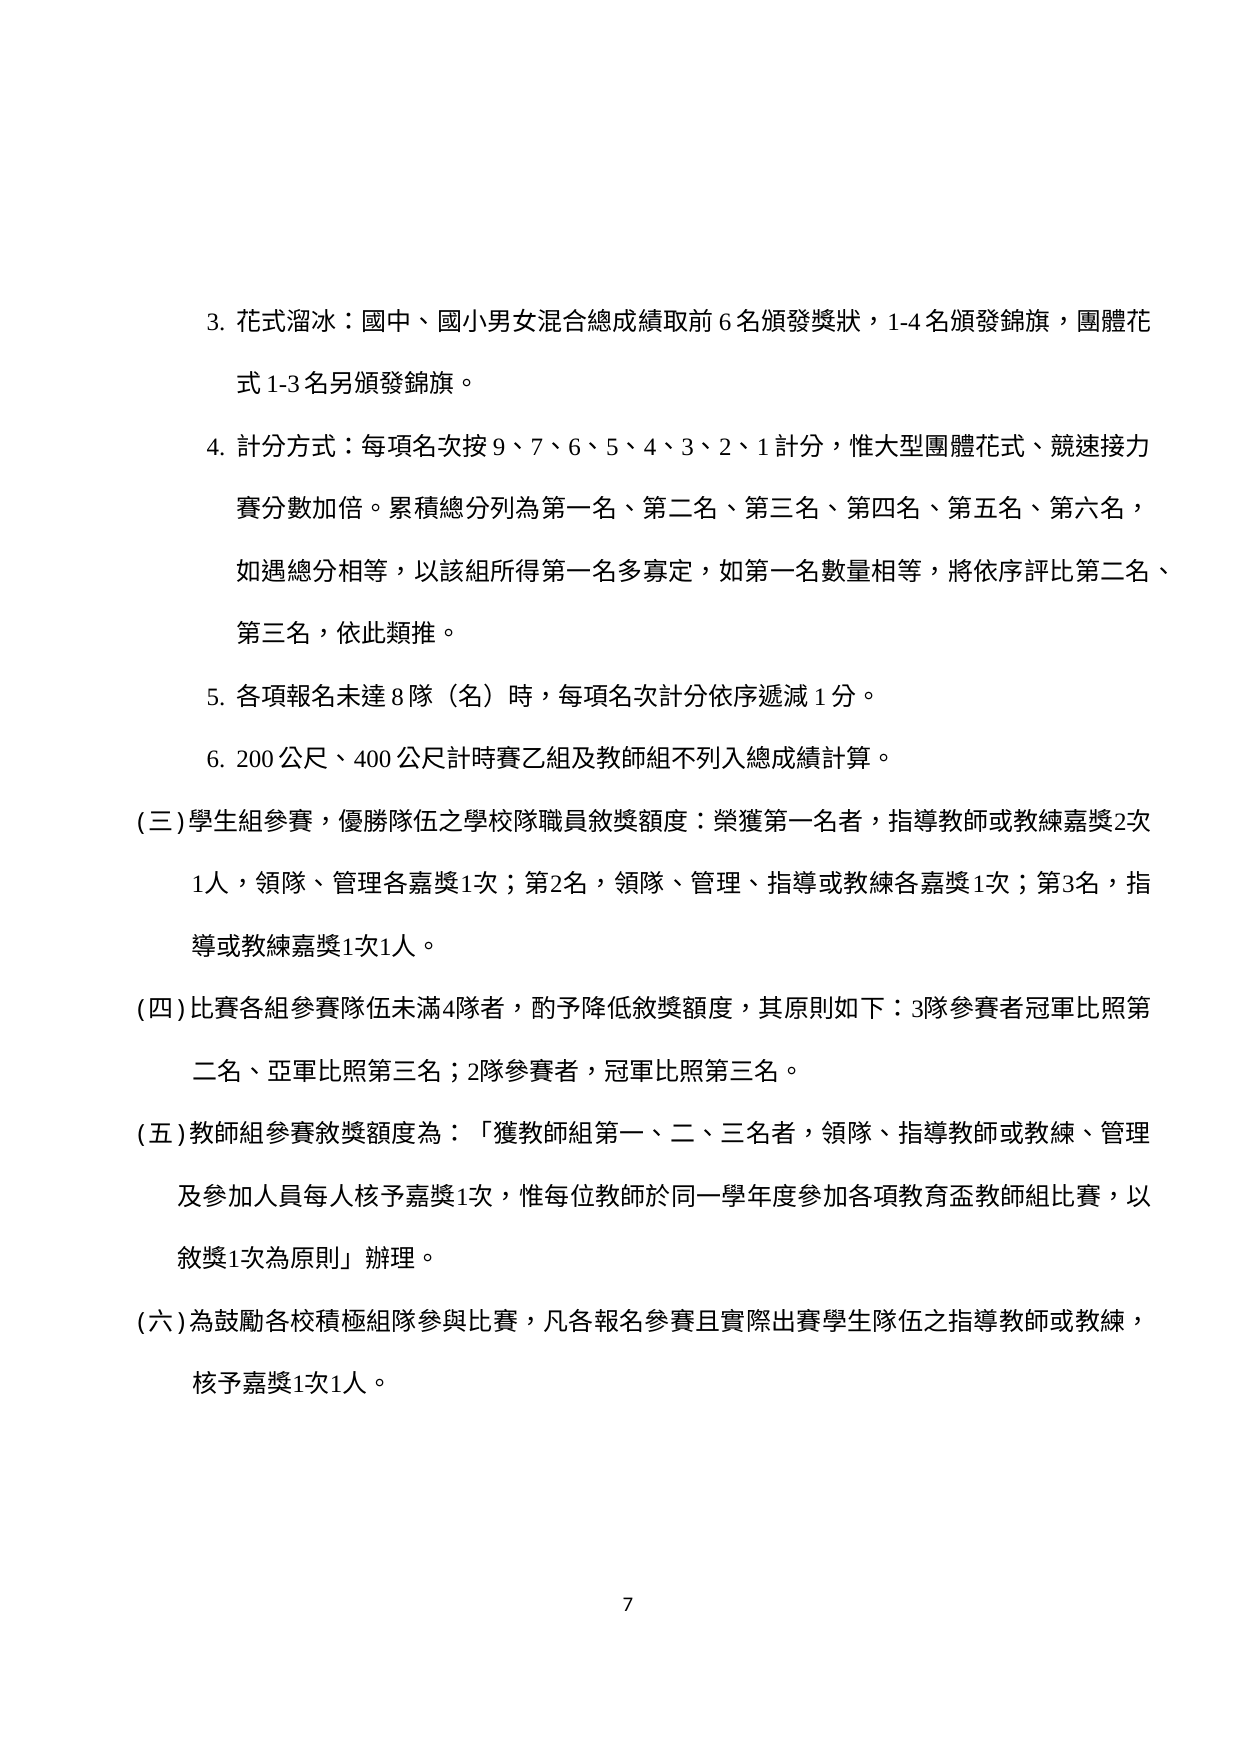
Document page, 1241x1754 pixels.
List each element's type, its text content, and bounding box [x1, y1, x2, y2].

text (四)比賽各組參賽隊伍未滿4隊者，酌予降低敘獎額度，其原則如下：3隊參賽者冠軍比照第二名、亞軍比照第三名；2隊參賽者，冠軍比照第三名。 [133, 965, 1152, 1090]
text (五)教師組參賽敘獎額度為：「獲教師組第一、二、三名者，領隊、指導教師或教練、管理及參加人員每人核予嘉獎1次，惟每位教師於同一學年度參加各項教育盃教師組比賽，以敘獎1次為原則」辦理。 [133, 1090, 1152, 1277]
list 200公尺、400公尺計時賽乙組及教師組不列入總成績計算。 [206, 715, 1152, 777]
list 各項報名未達8隊（名）時，每項名次計分依序遞減1分。 [206, 652, 1152, 715]
text (三)學生組參賽，優勝隊伍之學校隊職員敘獎額度：榮獲第一名者，指導教師或教練嘉獎2次1人，領隊、管理各嘉獎1次；第2名，領隊、管理、指導或教練各嘉獎1次；第3名，指導或教練嘉獎1次1人。 [133, 777, 1152, 965]
text (六)為鼓勵各校積極組隊參與比賽，凡各報名參賽且實際出賽學生隊伍之指導教師或教練，核予嘉獎1次1人。 [133, 1277, 1152, 1402]
list 花式溜冰：國中、國小男女混合總成績取前6名頒發獎狀，1-4名頒發錦旗，團體花式1-3名另頒發錦旗。 [206, 277, 1152, 402]
list 計分方式：每項名次按9、7、6、5、4、3、2、1計分，惟大型團體花式、競速接力賽分數加倍。累積總分列為第一名、第二名、第三名、第四名、第五名、第六名，如遇總分相等，以該組所得第一名多寡定，如第一名數量相等，將依序評比第二名、第三名，依此類推。 [206, 402, 1152, 652]
